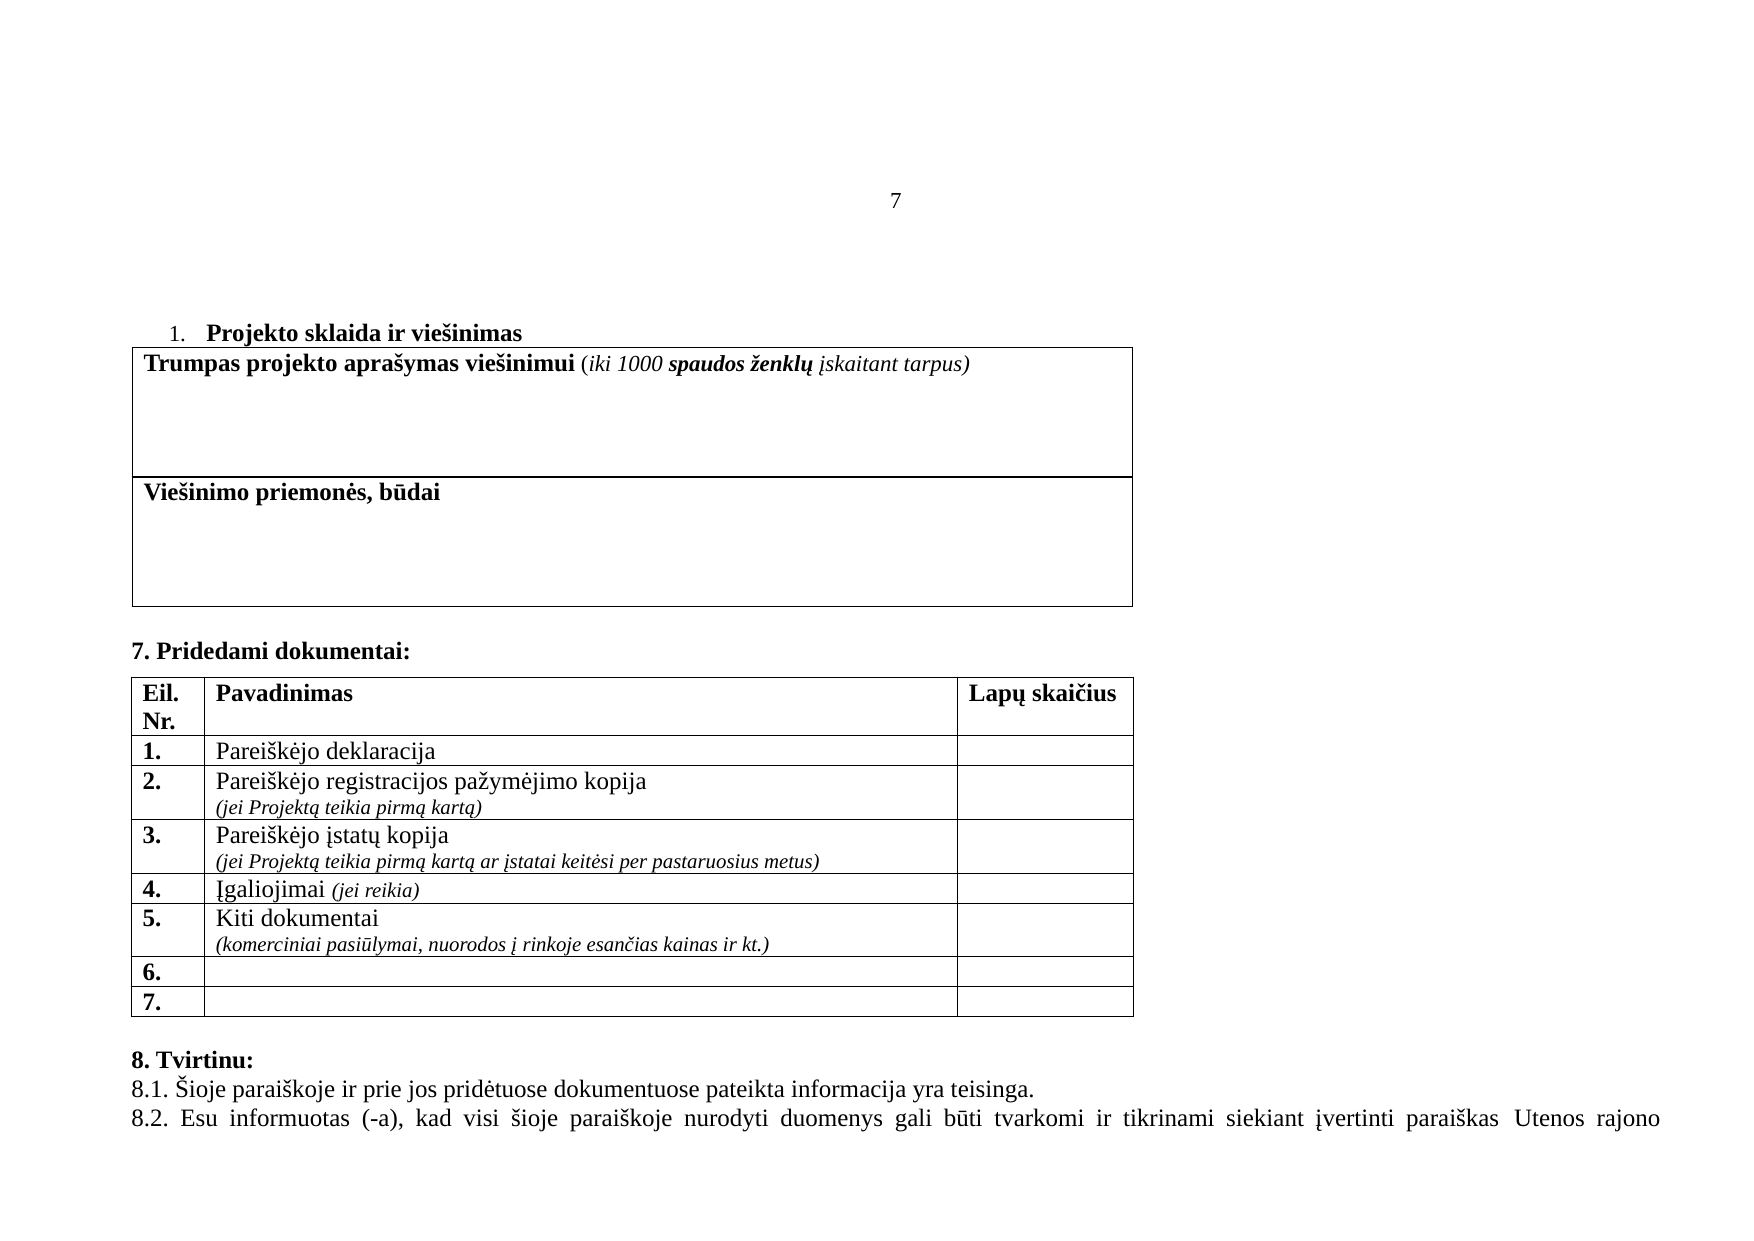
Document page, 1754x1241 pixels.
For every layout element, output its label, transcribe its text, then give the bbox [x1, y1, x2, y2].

table_cell 7. [132, 987, 204, 1016]
table_header Trumpas projekto aprašymas viešinimui (iki 1000 spaudos ženklų įskaitant tarpus) [133, 348, 1132, 476]
table_cell 2. [132, 766, 204, 819]
table_cell [205, 957, 957, 986]
table_cell Pareiškėjo deklaracija [205, 736, 957, 765]
table_cell Kiti dokumentai (komerciniai pasiūlymai, nuorodos į rinkoje esančias kainas ir kt.) [205, 904, 957, 956]
table_cell 4. [132, 874, 204, 902]
table_cell [205, 987, 957, 1016]
table_cell [958, 957, 1133, 986]
table_header Lapų skaičius [958, 678, 1133, 735]
table_cell [958, 820, 1133, 873]
table_cell 1. [132, 736, 204, 765]
table_header Eil. Nr. [132, 678, 204, 735]
text 7. Pridedami dokumentai: [131, 636, 1660, 664]
table_cell 3. [132, 820, 204, 873]
table_cell [958, 874, 1133, 902]
text 8. Tvirtinu: [131, 1046, 1660, 1074]
table_cell [958, 766, 1133, 819]
table_cell 6. [132, 957, 204, 986]
table_cell Viešinimo priemonės, būdai [133, 478, 1132, 606]
table_cell [958, 736, 1133, 765]
table_header Pavadinimas [205, 678, 957, 735]
table_cell [958, 987, 1133, 1016]
text 8.1. Šioje paraiškoje ir prie jos pridėtuose dokumentuose pateikta informacija yra teisinga. [131, 1074, 1660, 1103]
table_cell Įgaliojimai (jei reikia) [205, 874, 957, 902]
table_cell 5. [132, 904, 204, 956]
text 8.2. Esu informuotas (-a), kad visi šioje paraiškoje nurodyti duomenys gali būti tvarkomi ir tikrinami siekiant įvertinti paraiškas Utenos rajono [131, 1103, 1660, 1132]
table_cell Pareiškėjo registracijos pažymėjimo kopija (jei Projektą teikia pirmą kartą) [205, 766, 957, 819]
text 1. Projekto sklaida ir viešinimas [168, 318, 1660, 347]
table_cell [958, 904, 1133, 956]
